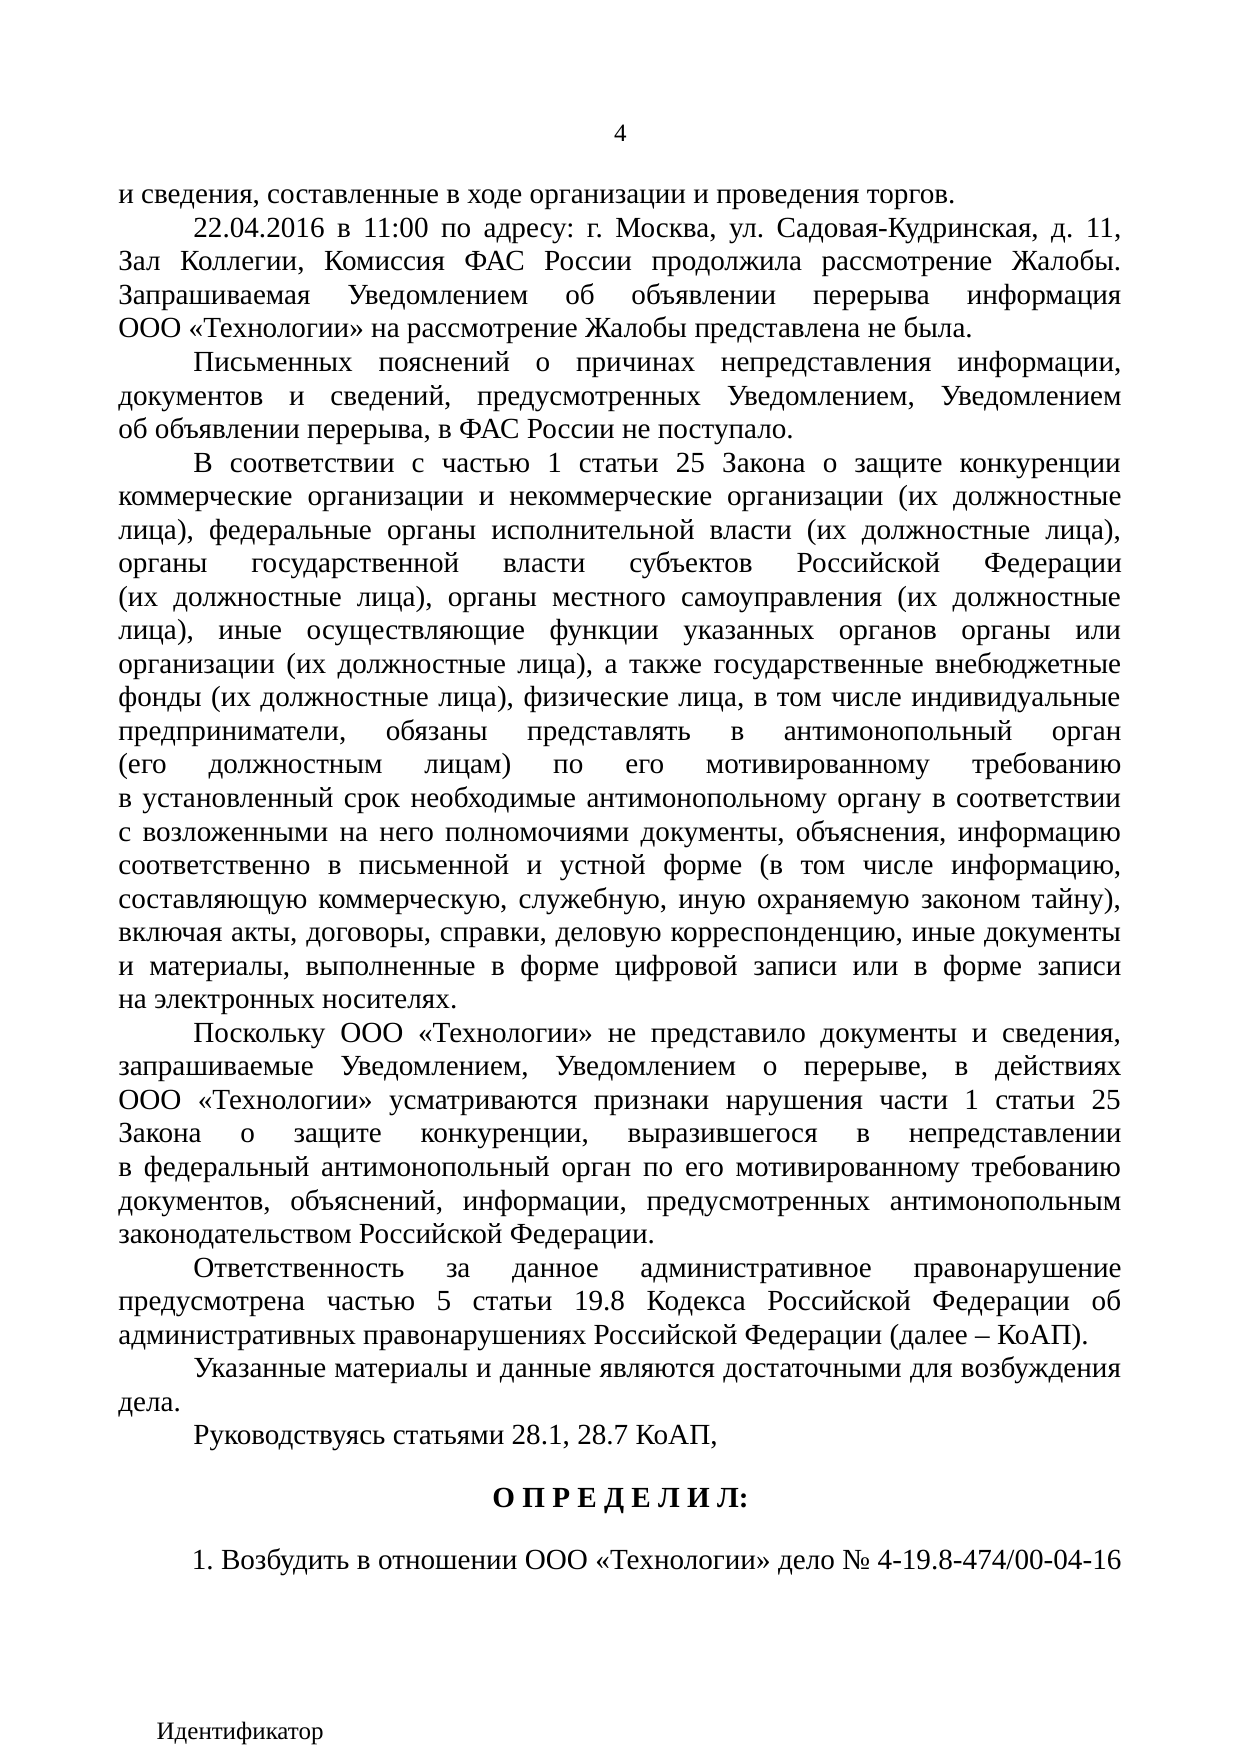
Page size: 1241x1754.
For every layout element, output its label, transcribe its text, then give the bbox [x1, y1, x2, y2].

text 22.04.2016 в 11:00 по адресу: г. Москва, ул. Садовая-Кудринская, д. 11, Зал Коллегии, Комиссия ФАС России продолжила рассмотрение Жалобы. Запрашиваемая Уведомлением об объявлении перерыва информация ООО «Технологии» на рассмотрение Жалобы представлена не была. [118, 210, 1122, 344]
text В соответствии с частью 1 статьи 25 Закона о защите конкуренции коммерческие организации и некоммерческие организации (их должностные лица), федеральные органы исполнительной власти (их должностные лица), органы государственной власти субъектов Российской Федерации (их должностные лица), органы местного самоуправления (их должностные лица), иные осуществляющие функции указанных органов органы или организации (их должностные лица), а также государственные внебюджетные фонды (их должностные лица), физические лица, в том числе индивидуальные предприниматели, обязаны представлять в антимонопольный орган (его должностным лицам) по его мотивированному требованию в установленный срок необходимые антимонопольному органу в соответствии с возложенными на него полномочиями документы, объяснения, информацию соответственно в письменной и устной форме (в том числе информацию, составляющую коммерческую, служебную, иную охраняемую законом тайну), включая акты, договоры, справки, деловую корреспонденцию, иные документы и материалы, выполненные в форме цифровой записи или в форме записи на электронных носителях. [118, 445, 1122, 1015]
text 1. Возбудить в отношении ООО «Технологии» дело № 4-19.8-474/00-04-16 [118, 1542, 1122, 1576]
text Поскольку ООО «Технологии» не представило документы и сведения, запрашиваемые Уведомлением, Уведомлением о перерыве, в действиях ООО «Технологии» усматриваются признаки нарушения части 1 статьи 25 Закона о защите конкуренции, выразившегося в непредставлении в федеральный антимонопольный орган по его мотивированному требованию документов, объяснений, информации, предусмотренных антимонопольным законодательством Российской Федерации. [118, 1015, 1122, 1250]
text Руководствуясь статьями 28.1, 28.7 КоАП, [118, 1417, 1122, 1451]
text Письменных пояснений о причинах непредставления информации, документов и сведений, предусмотренных Уведомлением, Уведомлением об объявлении перерыва, в ФАС России не поступало. [118, 344, 1122, 445]
text и сведения, составленные в ходе организации и проведения торгов. [118, 176, 1122, 210]
text Ответственность за данное административное правонарушение предусмотрена частью 5 статьи 19.8 Кодекса Российской Федерации об административных правонарушениях Российской Федерации (далее – КоАП). [118, 1250, 1122, 1350]
text О П Р Е Д Е Л И Л: [118, 1480, 1122, 1513]
text Указанные материалы и данные являются достаточными для возбуждения дела. [118, 1350, 1122, 1417]
